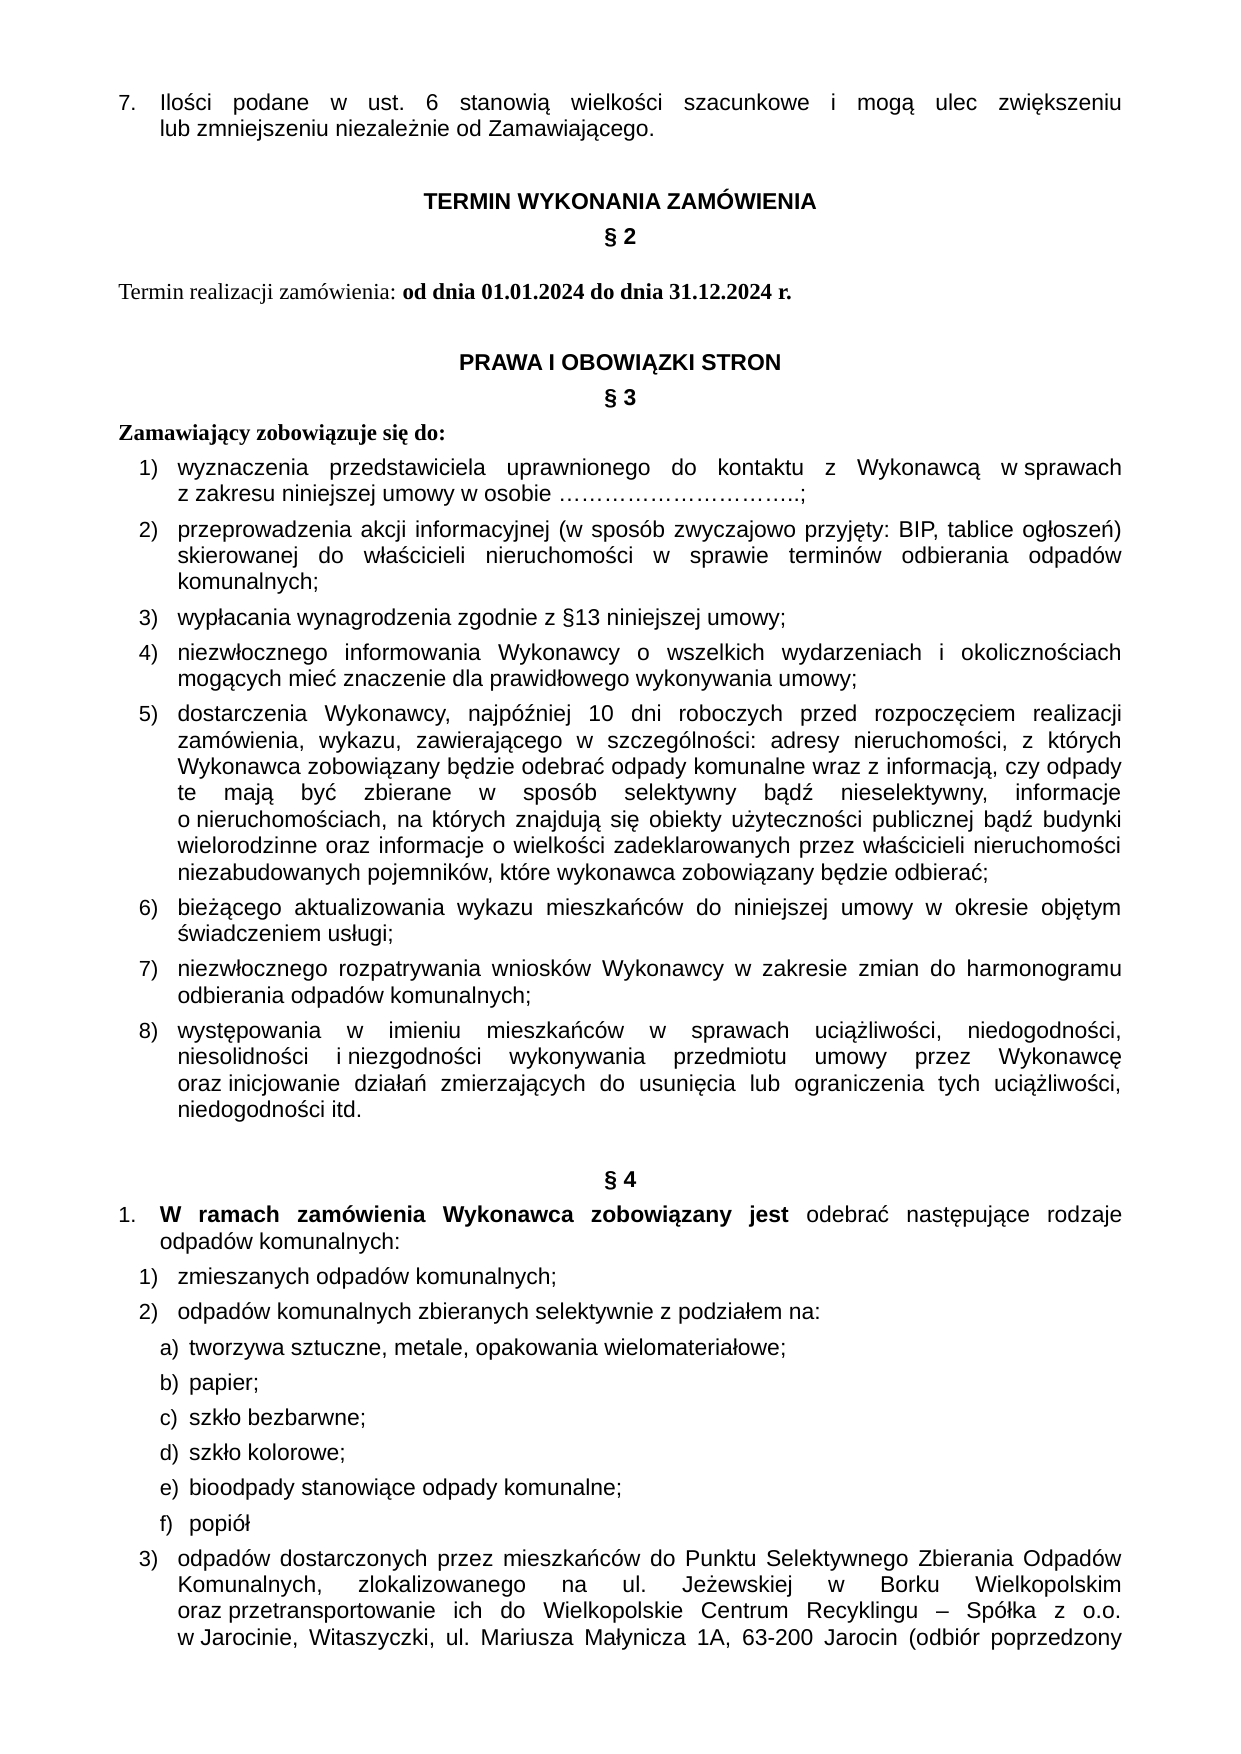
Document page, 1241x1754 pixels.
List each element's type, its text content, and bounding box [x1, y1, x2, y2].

list wyznaczenia przedstawiciela uprawnionego do kontaktu z Wykonawcą w sprawach z zakresu niniejszej umowy w osobie …………………………..; [139, 454, 1122, 507]
list zmieszanych odpadów komunalnych; [139, 1263, 1122, 1289]
text PRAWA I OBOWIĄZKI STRON [118, 348, 1122, 375]
list odpadów dostarczonych przez mieszkańców do Punktu Selektywnego Zbierania Odpadów Komunalnych, zlokalizowanego na ul. Jeżewskiej w Borku Wielkopolskim oraz przetransportowanie ich do Wielkopolskie Centrum Recyklingu – Spółka z o.o. w Jarocinie, Witaszyczki, ul. Mariusza Małynicza 1A, 63-200 Jarocin (odbiór poprzedzony [139, 1545, 1122, 1650]
list niezwłocznego rozpatrywania wniosków Wykonawcy w zakresie zmian do harmonogramu odbierania odpadów komunalnych; [139, 955, 1122, 1008]
list W ramach zamówienia Wykonawca zobowiązany jest odebrać następujące rodzaje odpadów komunalnych: [118, 1201, 1122, 1254]
text § 2 [118, 223, 1122, 249]
list papier; [159, 1369, 1122, 1395]
list występowania w imieniu mieszkańców w sprawach uciążliwości, niedogodności, niesolidności i niezgodności wykonywania przedmiotu umowy przez Wykonawcę oraz inicjowanie działań zmierzających do usunięcia lub ograniczenia tych uciążliwości, niedogodności itd. [139, 1017, 1122, 1122]
list dostarczenia Wykonawcy, najpóźniej 10 dni roboczych przed rozpoczęciem realizacji zamówienia, wykazu, zawierającego w szczególności: adresy nieruchomości, z których Wykonawca zobowiązany będzie odebrać odpady komunalne wraz z informacją, czy odpady te mają być zbierane w sposób selektywny bądź nieselektywny, informacje o nieruchomościach, na których znajdują się obiekty użyteczności publicznej bądź budynki wielorodzinne oraz informacje o wielkości zadeklarowanych przez właścicieli nieruchomości niezabudowanych pojemników, które wykonawca zobowiązany będzie odbierać; [139, 700, 1122, 885]
list tworzywa sztuczne, metale, opakowania wielomateriałowe; [159, 1333, 1122, 1360]
list wypłacania wynagrodzenia zgodnie z §13 niniejszej umowy; [139, 603, 1122, 630]
list szkło bezbarwne; [159, 1404, 1122, 1430]
list przeprowadzenia akcji informacyjnej (w sposób zwyczajowo przyjęty: BIP, tablice ogłoszeń) skierowanej do właścicieli nieruchomości w sprawie terminów odbierania odpadów komunalnych; [139, 516, 1122, 595]
text Termin realizacji zamówienia: od dnia 01.01.2024 do dnia 31.12.2024 r. [118, 278, 1122, 304]
list odpadów komunalnych zbieranych selektywnie z podziałem na: [139, 1298, 1122, 1324]
text TERMIN WYKONANIA ZAMÓWIENIA [118, 188, 1122, 214]
text § 4 [118, 1166, 1122, 1193]
list szkło kolorowe; [159, 1439, 1122, 1465]
text § 3 [118, 384, 1122, 410]
list popiół [159, 1509, 1122, 1536]
list bioodpady stanowiące odpady komunalne; [159, 1474, 1122, 1501]
list bieżącego aktualizowania wykazu mieszkańców do niniejszej umowy w okresie objętym świadczeniem usługi; [139, 894, 1122, 946]
text Zamawiający zobowiązuje się do: [118, 419, 1122, 445]
list Ilości podane w ust. 6 stanowią wielkości szacunkowe i mogą ulec zwiększeniu lub zmniejszeniu niezależnie od Zamawiającego. [118, 88, 1122, 141]
list niezwłocznego informowania Wykonawcy o wszelkich wydarzeniach i okolicznościach mogących mieć znaczenie dla prawidłowego wykonywania umowy; [139, 639, 1122, 691]
